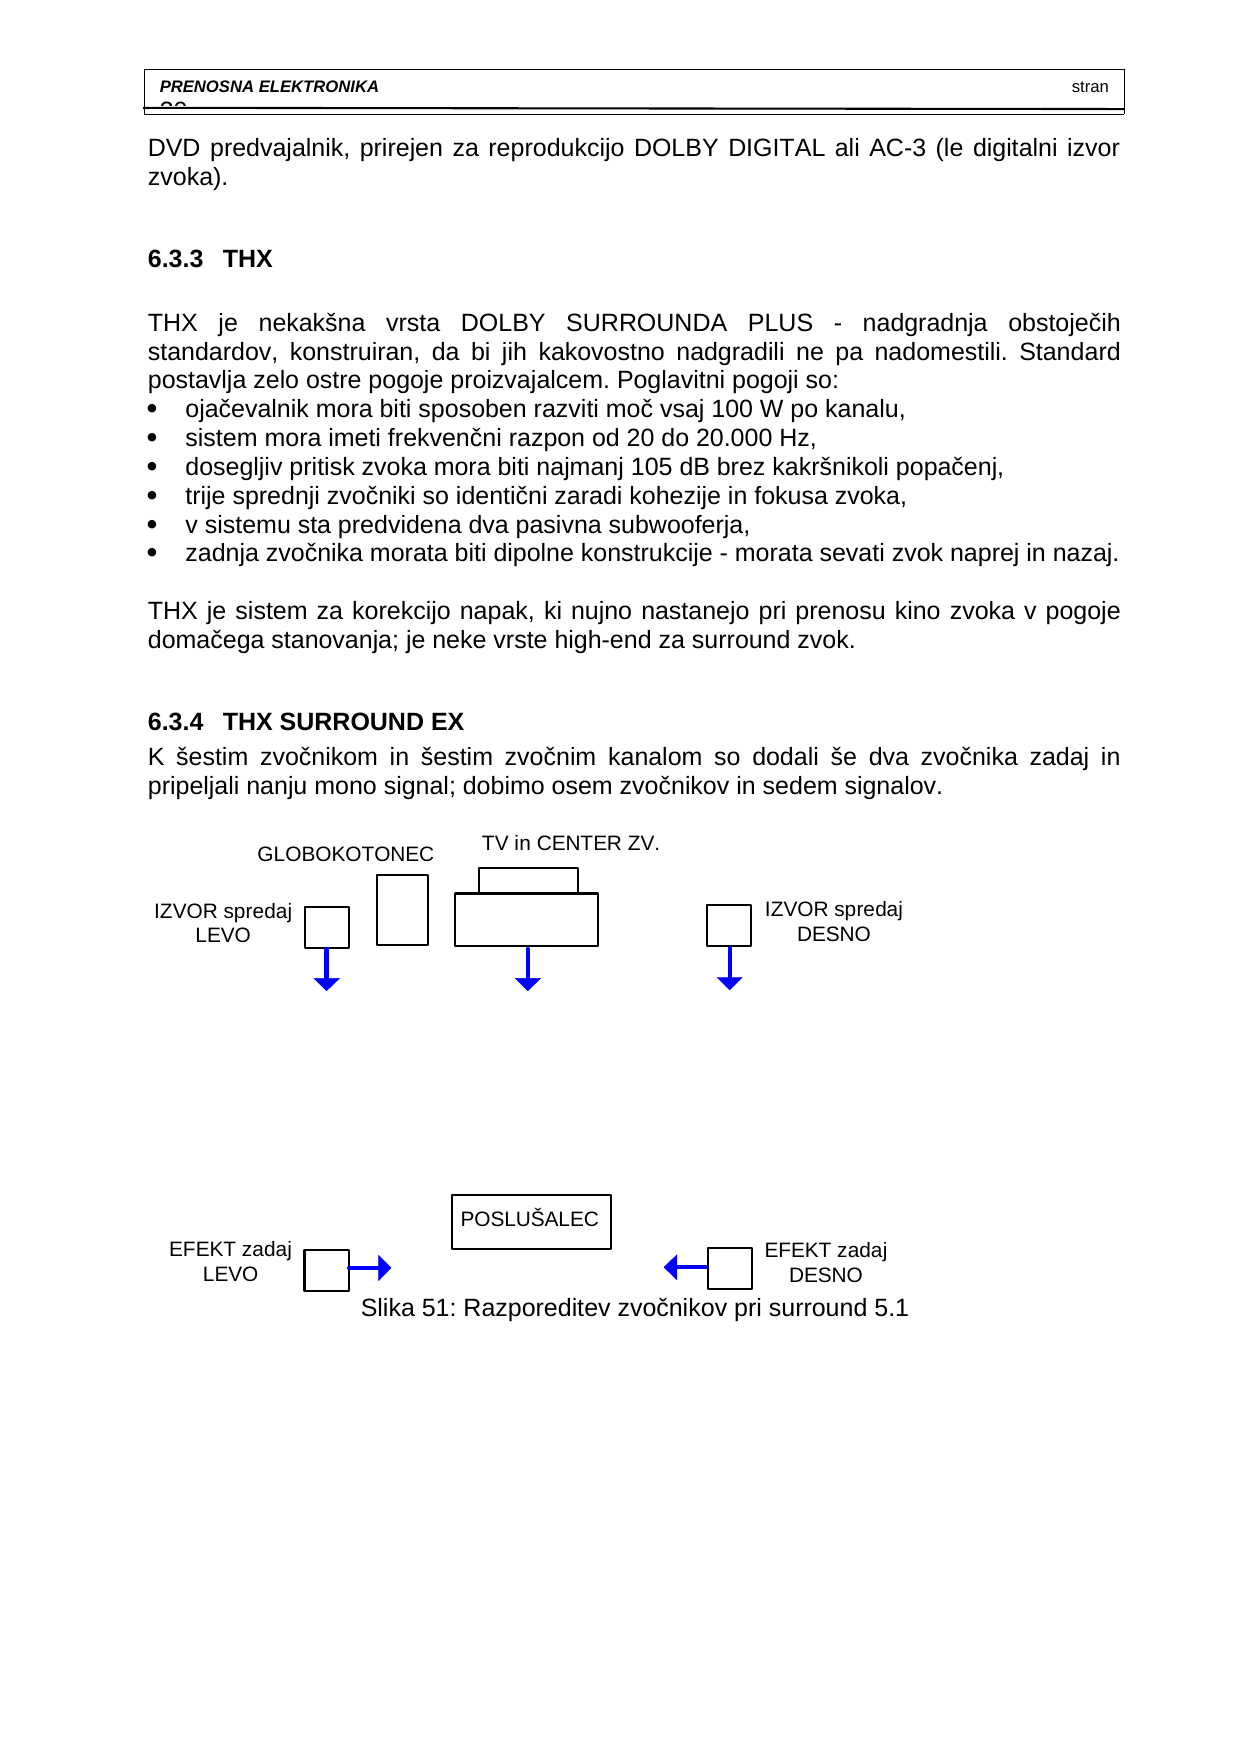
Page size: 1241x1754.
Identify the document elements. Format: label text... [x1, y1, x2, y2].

table_header [140, 829, 1130, 1293]
list sistem mora imeti frekvenčni razpon od 20 do 20.000 Hz, [148, 423, 1122, 452]
list ojačevalnik mora biti sposoben razviti moč vsaj 100 W po kanalu, [148, 394, 1122, 423]
list trije sprednji zvočniki so identični zaradi kohezije in fokusa zvoka, [148, 481, 1122, 509]
text DVD predvajalnik, prirejen za reprodukcijo DOLBY DIGITAL ali AC-3 (le digitalni izvor zvoka). [148, 133, 1122, 190]
table_cell Slika 51: Razporeditev zvočnikov pri surround 5.1 [140, 1293, 1130, 1321]
list v sistemu sta predvidena dva pasivna subwooferja, [148, 509, 1122, 538]
text THX je sistem za korekcijo napak, ki nujno nastanejo pri prenosu kino zvoka v pogoje domačega stanovanja; je neke vrste high-end za surround zvok. [148, 596, 1122, 653]
text THX je nekakšna vrsta DOLBY SURROUNDA PLUS - nadgradnja obstoječih standardov, konstruiran, da bi jih kakovostno nadgradili ne pa nadomestili. Standard postavlja zelo ostre pogoje proizvajalcem. Poglavitni pogoji so: [148, 308, 1122, 394]
subtitle THX [148, 244, 1122, 273]
list dosegljiv pritisk zvoka mora biti najmanj 105 dB brez kakršnikoli popačenj, [148, 452, 1122, 481]
list zadnja zvočnika morata biti dipolne konstrukcije - morata sevati zvok naprej in nazaj. [148, 538, 1122, 567]
subtitle THX SURROUND EX [148, 707, 1122, 736]
text K šestim zvočnikom in šestim zvočnim kanalom so dodali še dva zvočnika zadaj in pripeljali nanju mono signal; dobimo osem zvočnikov in sedem signalov. [148, 742, 1122, 800]
